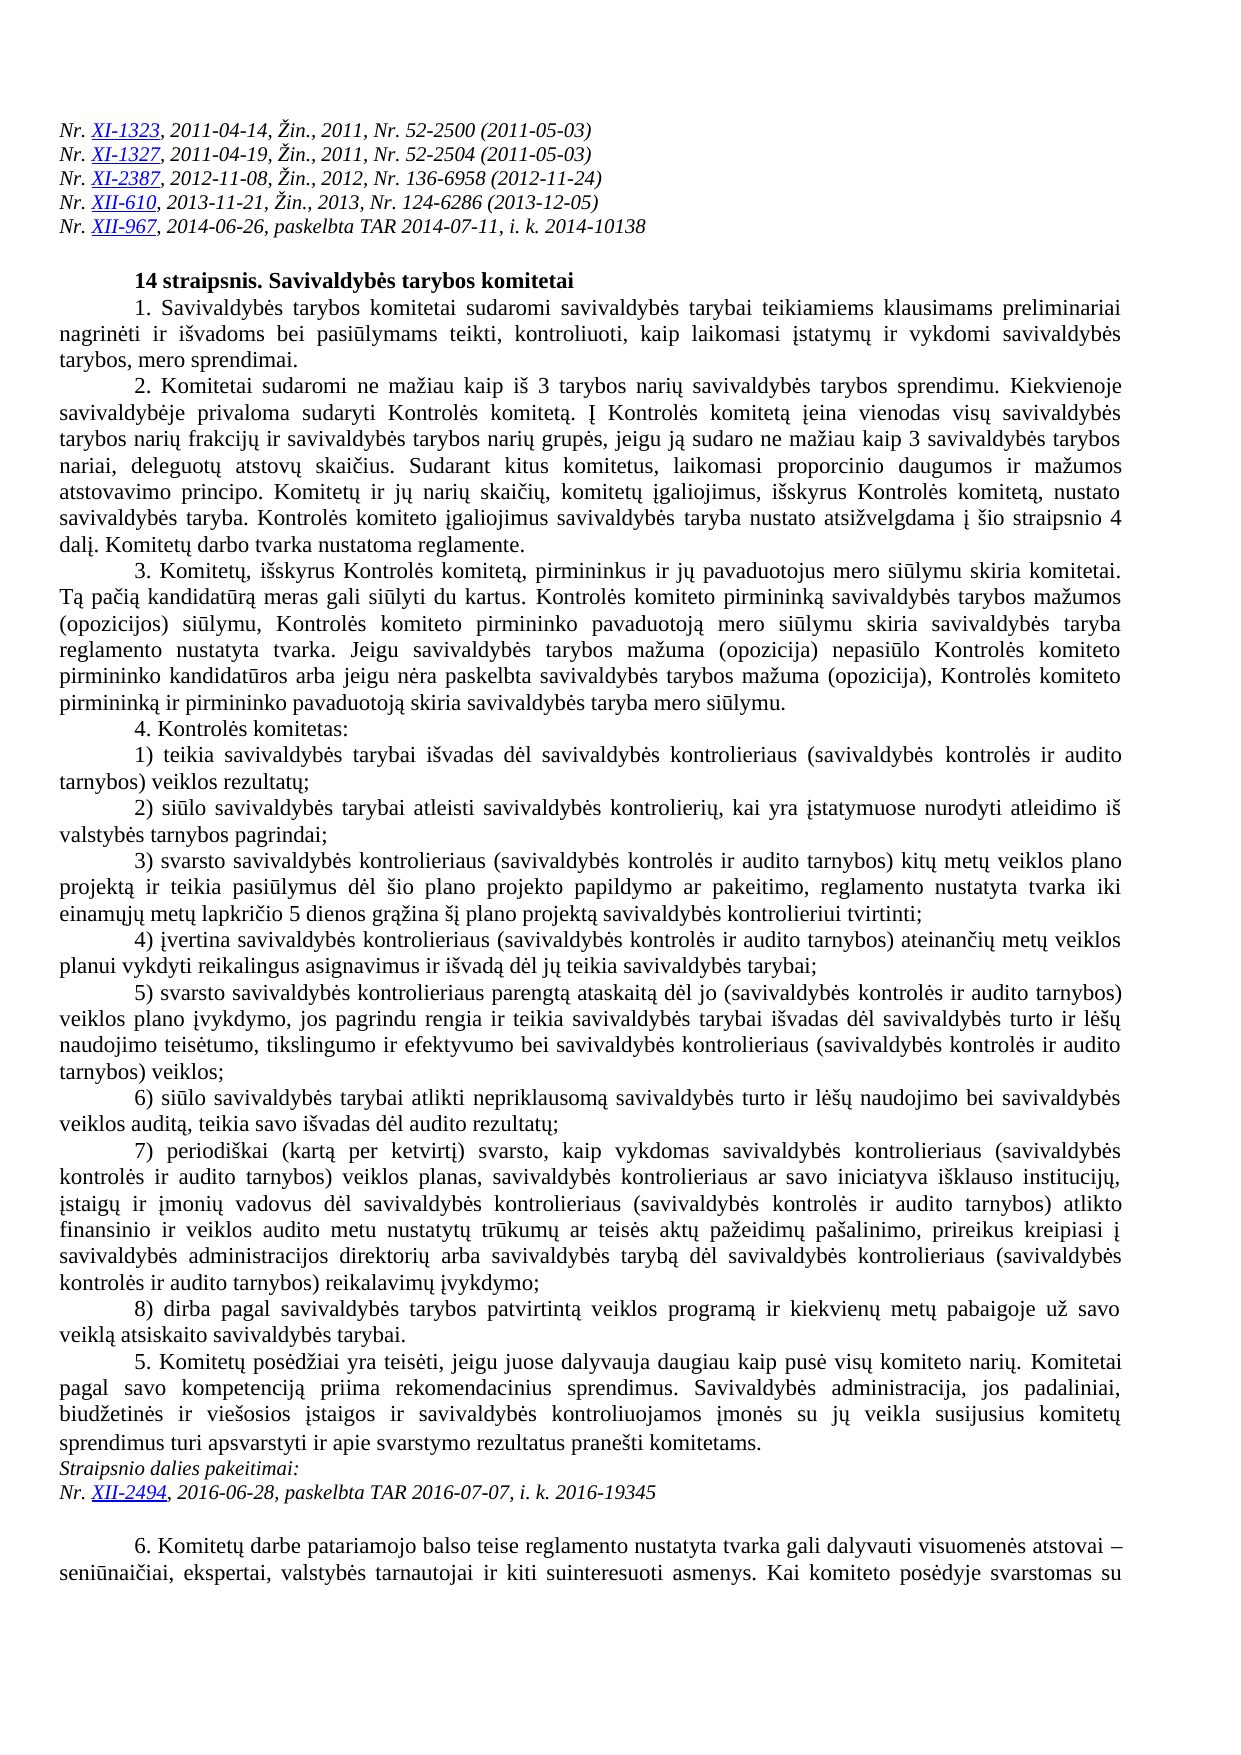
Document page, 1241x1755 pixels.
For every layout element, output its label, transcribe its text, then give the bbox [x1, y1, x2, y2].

text Nr. XII-967, 2014-06-26, paskelbta TAR 2014-07-11, i. k. 2014-10138 [59, 214, 1122, 238]
text 2. Komitetai sudaromi ne mažiau kaip iš 3 tarybos narių savivaldybės tarybos sprendimu. Kiekvienoje savivaldybėje privaloma sudaryti Kontrolės komitetą. Į Kontrolės komitetą įeina vienodas visų savivaldybės tarybos narių frakcijų ir savivaldybės tarybos narių grupės, jeigu ją sudaro ne mažiau kaip 3 savivaldybės tarybos nariai, deleguotų atstovų skaičius. Sudarant kitus komitetus, laikomasi proporcinio daugumos ir mažumos atstovavimo principo. Komitetų ir jų narių skaičių, komitetų įgaliojimus, išskyrus Kontrolės komitetą, nustato savivaldybės taryba. Kontrolės komiteto įgaliojimus savivaldybės taryba nustato atsižvelgdama į šio straipsnio 4 dalį. Komitetų darbo tvarka nustatoma reglamente. [59, 373, 1122, 557]
text Nr. XII-2494, 2016-06-28, paskelbta TAR 2016-07-07, i. k. 2016-19345 [59, 1479, 1122, 1504]
text Nr. XI-1327, 2011-04-19, Žin., 2011, Nr. 52-2504 (2011-05-03) [59, 142, 1122, 166]
text 3. Komitetų, išskyrus Kontrolės komitetą, pirmininkus ir jų pavaduotojus mero siūlymu skiria komitetai. Tą pačią kandidatūrą meras gali siūlyti du kartus. Kontrolės komiteto pirmininką savivaldybės tarybos mažumos (opozicijos) siūlymu, Kontrolės komiteto pirmininko pavaduotoją mero siūlymu skiria savivaldybės taryba reglamento nustatyta tvarka. Jeigu savivaldybės tarybos mažuma (opozicija) nepasiūlo Kontrolės komiteto pirmininko kandidatūros arba jeigu nėra paskelbta savivaldybės tarybos mažuma (opozicija), Kontrolės komiteto pirmininką ir pirmininko pavaduotoją skiria savivaldybės taryba mero siūlymu. [59, 557, 1122, 715]
text 1) teikia savivaldybės tarybai išvadas dėl savivaldybės kontrolieriaus (savivaldybės kontrolės ir audito tarnybos) veiklos rezultatų; [59, 742, 1122, 794]
text 3) svarsto savivaldybės kontrolieriaus (savivaldybės kontrolės ir audito tarnybos) kitų metų veiklos plano projektą ir teikia pasiūlymus dėl šio plano projekto papildymo ar pakeitimo, reglamento nustatyta tvarka iki einamųjų metų lapkričio 5 dienos grąžina šį plano projektą savivaldybės kontrolieriui tvirtinti; [59, 847, 1122, 926]
text 8) dirba pagal savivaldybės tarybos patvirtintą veiklos programą ir kiekvienų metų pabaigoje už savo veiklą atsiskaito savivaldybės tarybai. [59, 1295, 1122, 1348]
text Straipsnio dalies pakeitimai: [59, 1456, 1122, 1479]
text 6. Komitetų darbe patariamojo balso teise reglamento nustatyta tvarka gali dalyvauti visuomenės atstovai – seniūnaičiai, ekspertai, valstybės tarnautojai ir kiti suinteresuoti asmenys. Kai komiteto posėdyje svarstomas su [59, 1532, 1122, 1585]
text 2) siūlo savivaldybės tarybai atleisti savivaldybės kontrolierių, kai yra įstatymuose nurodyti atleidimo iš valstybės tarnybos pagrindai; [59, 794, 1122, 847]
text 7) periodiškai (kartą per ketvirtį) svarsto, kaip vykdomas savivaldybės kontrolieriaus (savivaldybės kontrolės ir audito tarnybos) veiklos planas, savivaldybės kontrolieriaus ar savo iniciatyva išklauso institucijų, įstaigų ir įmonių vadovus dėl savivaldybės kontrolieriaus (savivaldybės kontrolės ir audito tarnybos) atlikto finansinio ir veiklos audito metu nustatytų trūkumų ar teisės aktų pažeidimų pašalinimo, prireikus kreipiasi į savivaldybės administracijos direktorių arba savivaldybės tarybą dėl savivaldybės kontrolieriaus (savivaldybės kontrolės ir audito tarnybos) reikalavimų įvykdymo; [59, 1137, 1122, 1295]
text Nr. XII-610, 2013-11-21, Žin., 2013, Nr. 124-6286 (2013-12-05) [59, 190, 1122, 214]
text 1. Savivaldybės tarybos komitetai sudaromi savivaldybės tarybai teikiamiems klausimams preliminariai nagrinėti ir išvadoms bei pasiūlymams teikti, kontroliuoti, kaip laikomasi įstatymų ir vykdomi savivaldybės tarybos, mero sprendimai. [59, 293, 1122, 373]
text Nr. XI-1323, 2011-04-14, Žin., 2011, Nr. 52-2500 (2011-05-03) [59, 118, 1122, 142]
text Nr. XI-2387, 2012-11-08, Žin., 2012, Nr. 136-6958 (2012-11-24) [59, 166, 1122, 190]
text 4. Kontrolės komitetas: [59, 715, 1122, 742]
text 5. Komitetų posėdžiai yra teisėti, jeigu juose dalyvauja daugiau kaip pusė visų komiteto narių. Komitetai pagal savo kompetenciją priima rekomendacinius sprendimus. Savivaldybės administracija, jos padaliniai, biudžetinės ir viešosios įstaigos ir savivaldybės kontroliuojamos įmonės su jų veikla susijusius komitetų sprendimus turi apsvarstyti ir apie svarstymo rezultatus pranešti komitetams. [59, 1348, 1122, 1456]
text 4) įvertina savivaldybės kontrolieriaus (savivaldybės kontrolės ir audito tarnybos) ateinančių metų veiklos planui vykdyti reikalingus asignavimus ir išvadą dėl jų teikia savivaldybės tarybai; [59, 926, 1122, 979]
text 6) siūlo savivaldybės tarybai atlikti nepriklausomą savivaldybės turto ir lėšų naudojimo bei savivaldybės veiklos auditą, teikia savo išvadas dėl audito rezultatų; [59, 1084, 1122, 1137]
text 14 straipsnis. Savivaldybės tarybos komitetai [59, 267, 1122, 293]
text 5) svarsto savivaldybės kontrolieriaus parengtą ataskaitą dėl jo (savivaldybės kontrolės ir audito tarnybos) veiklos plano įvykdymo, jos pagrindu rengia ir teikia savivaldybės tarybai išvadas dėl savivaldybės turto ir lėšų naudojimo teisėtumo, tikslingumo ir efektyvumo bei savivaldybės kontrolieriaus (savivaldybės kontrolės ir audito tarnybos) veiklos; [59, 979, 1122, 1084]
